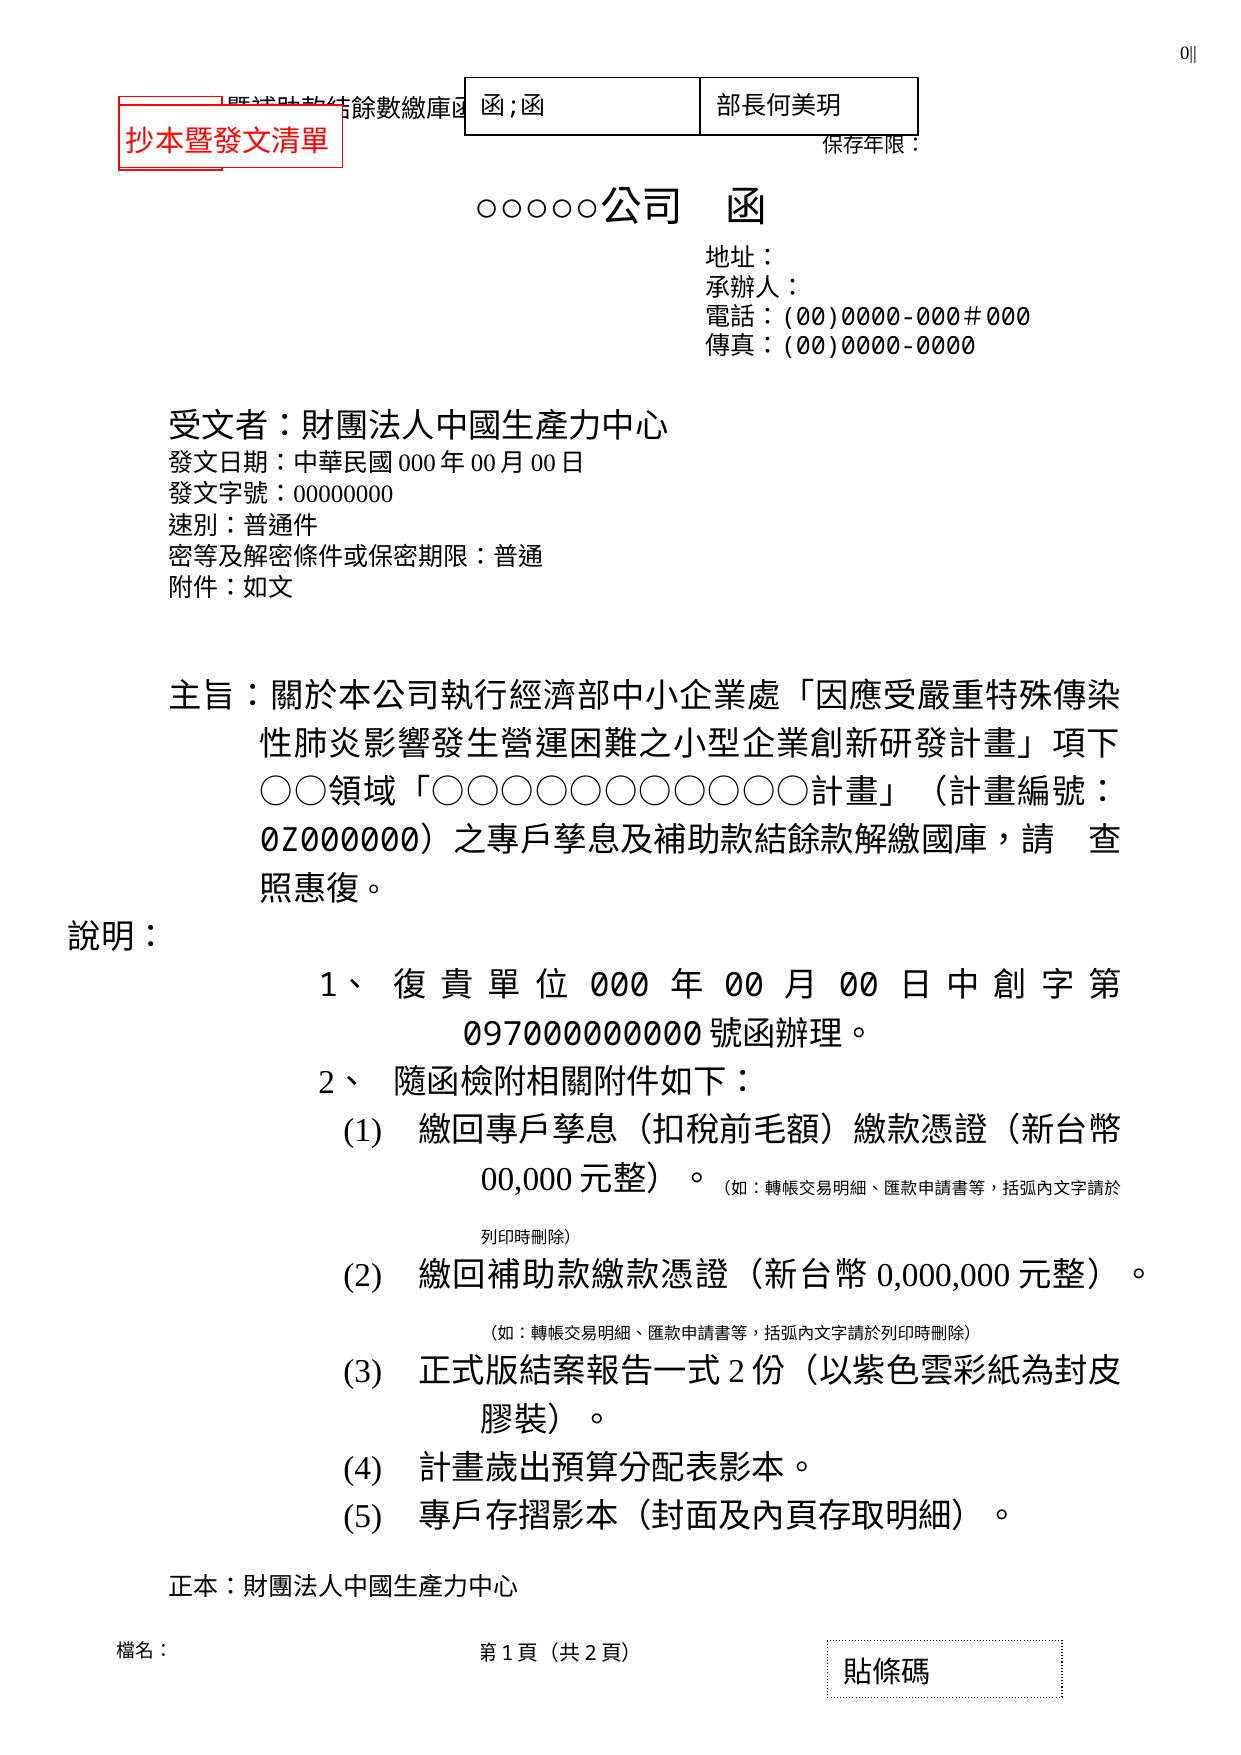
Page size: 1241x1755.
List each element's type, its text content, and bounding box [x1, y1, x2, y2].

text 電話：(00)0000-000＃000 [706, 302, 1206, 331]
text 說明： [318, 910, 331, 958]
list 正式版結案報告一式2份（以紫色雲彩紙為封皮膠裝）。 [343, 1344, 1122, 1441]
list 專戶存摺影本（封面及內頁存取明細）。 [343, 1489, 1122, 1537]
text ○○○○○公司 函 [1136, 63, 1240, 94]
text 發文字號：00000000 [168, 478, 1122, 509]
text 檔名： [117, 1636, 481, 1663]
text ○○○○○公司 函 [701, 78, 917, 134]
text ○○○○○公司 函 [117, 1663, 481, 1725]
list 隨函檢附相關附件如下： [739, 1055, 1122, 1103]
text 抄本暨發文清單 [126, 117, 336, 155]
text 傳真：(00)0000-0000 [706, 331, 1206, 360]
list 隨函檢附相關附件如下： [318, 1055, 331, 1103]
text 函;函 [480, 86, 683, 122]
text 速別：普通件 [168, 509, 1122, 540]
list 復貴單位000年00月00日中創字第097000000000號函辦理。 [736, 958, 1122, 1055]
list 復貴單位000年00月00日中創字第097000000000號函辦理。 [520, 958, 550, 1055]
text 正本：財團法人中國生產力中心 [168, 1571, 1122, 1602]
text 說明： [520, 910, 1122, 958]
text ○○○○○公司 函 [118, 168, 1122, 235]
list 繳回專戶孳息（扣稅前毛額）繳款憑證（新台幣00,000元整）。（如：轉帳交易明細、匯款申請書等，括弧內文字請於列印時刪除） [343, 1103, 1122, 1248]
list 復貴單位000年00月00日中創字第097000000000號函辦理。 [318, 958, 331, 1055]
text 說明： [68, 910, 129, 958]
text 地址： [706, 243, 1206, 273]
text 附件：如文 [168, 572, 1122, 603]
text 部長何美玥 [716, 86, 902, 122]
text 發文日期：中華民國000年00月00日 [168, 447, 1122, 478]
list 計畫歲出預算分配表影本。 [343, 1441, 1122, 1489]
text 承辦人： [706, 273, 1206, 302]
text 密等及解密條件或保密期限：普通 [168, 540, 1122, 572]
text 貼條碼 [843, 1643, 1046, 1693]
text 0|| [1136, 42, 1240, 63]
text ○○○○○公司 函 [466, 78, 699, 134]
text ○○○○○公司 函 [827, 1639, 1063, 1698]
list 隨函檢附相關附件如下： [520, 1055, 550, 1103]
text 受文者：財團法人中國生產力中心 [168, 398, 1122, 447]
list 繳回補助款繳款憑證（新台幣0,000,000元整）。（如：轉帳交易明細、匯款申請書等，括弧內文字請於列印時刪除） [343, 1248, 1122, 1344]
text ○○○○○公司 函 [120, 97, 221, 104]
text 主旨：關於本公司執行經濟部中小企業處「因應受嚴重特殊傳染性肺炎影響發生營運困難之小型企業創新研發計畫」項下○○領域「○○○○○○○○○○○計畫」（計畫編號：0Z000000）之專戶孳息及補助款結餘款解繳國庫，請 查照惠復。 [168, 668, 1122, 910]
text ○○○○○公司 函 [120, 106, 342, 167]
